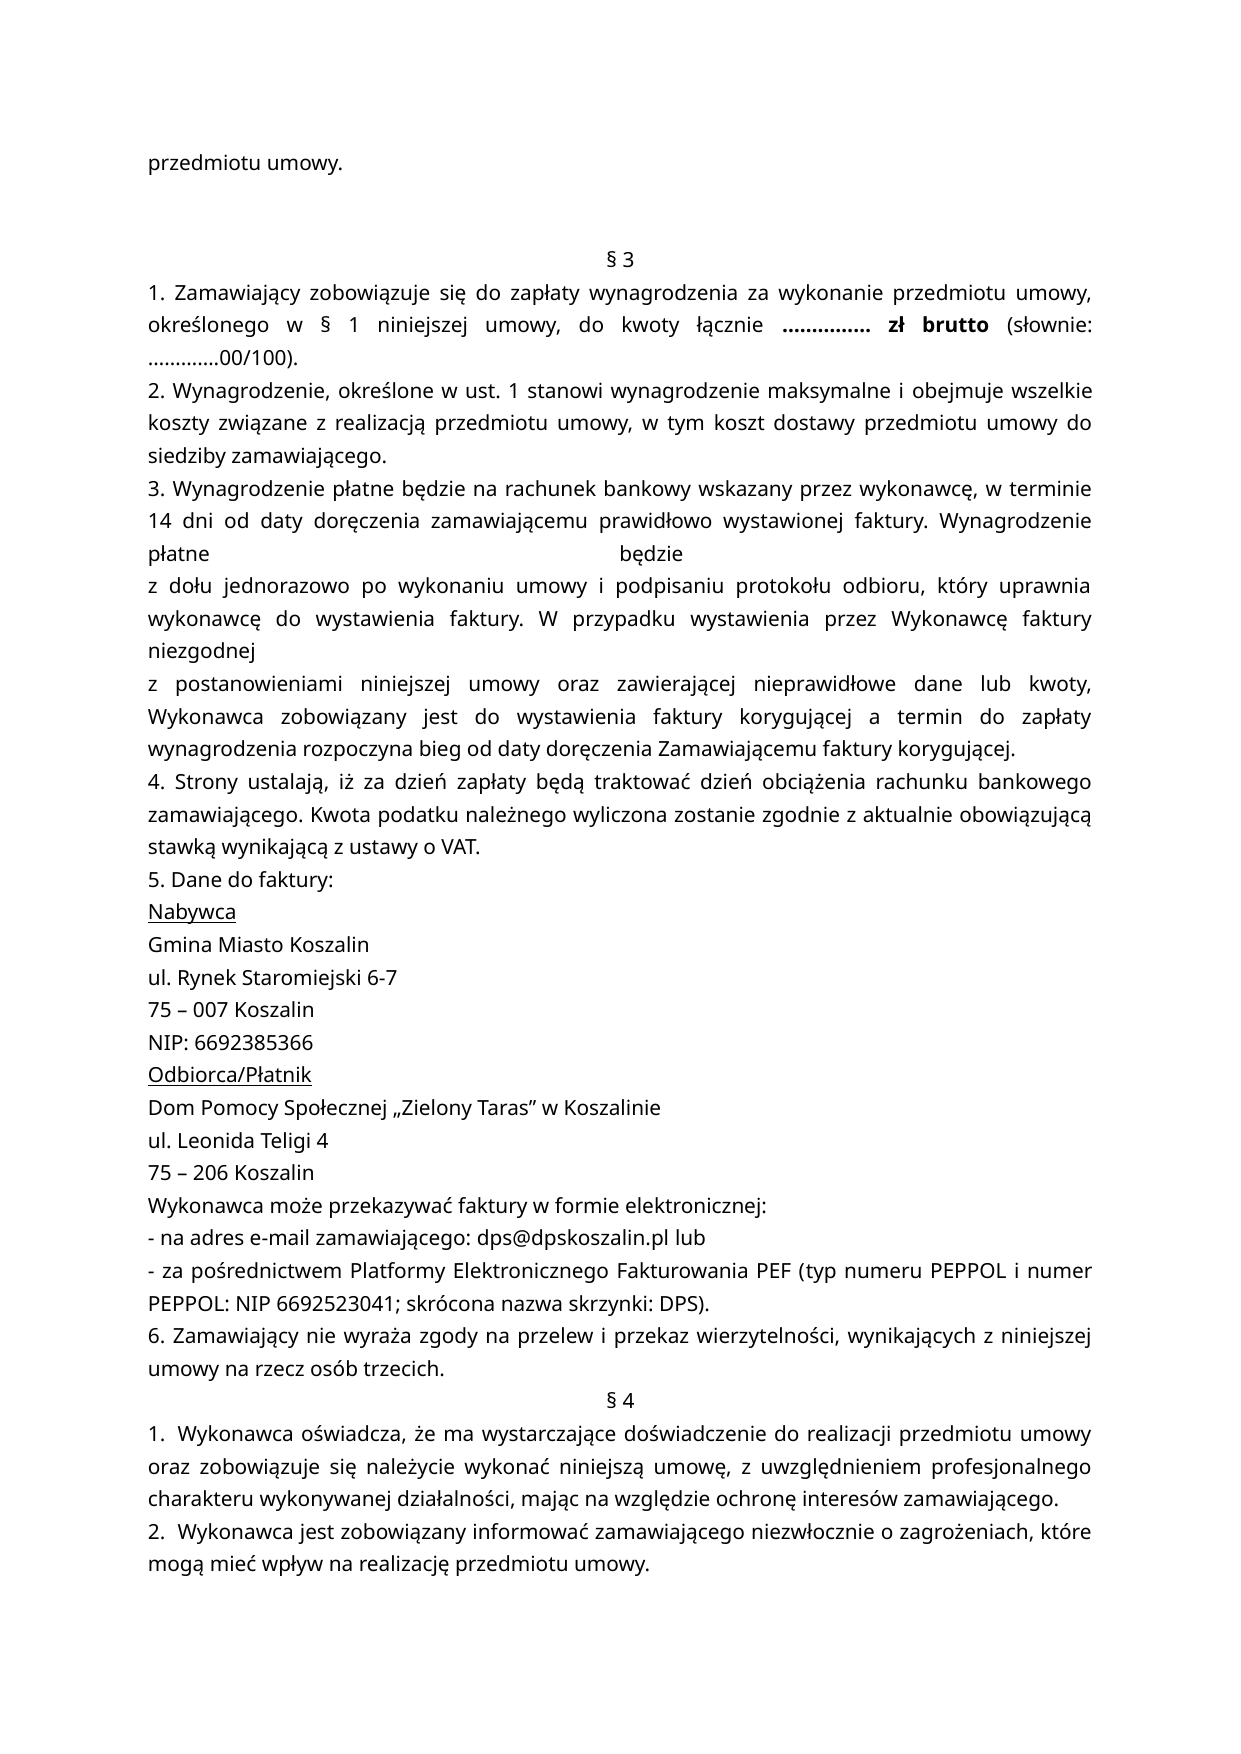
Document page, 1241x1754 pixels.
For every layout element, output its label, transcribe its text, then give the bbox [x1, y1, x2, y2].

text - za pośrednictwem Platformy Elektronicznego Fakturowania PEF (typ numeru PEPPOL i numer PEPPOL: NIP 6692523041; skrócona nazwa skrzynki: DPS). [148, 1256, 1093, 1317]
text 75 – 206 Koszalin [148, 1158, 1093, 1187]
text 4. Strony ustalają, iż za dzień zapłaty będą traktować dzień obciążenia rachunku bankowego zamawiającego. Kwota podatku należnego wyliczona zostanie zgodnie z aktualnie obowiązującą stawką wynikającą z ustawy o VAT. [148, 767, 1093, 861]
text Odbiorca/Płatnik [148, 1061, 1093, 1089]
text Wykonawca może przekazywać faktury w formie elektronicznej: [148, 1191, 1093, 1219]
text - na adres e-mail zamawiającego: dps@dpskoszalin.pl lub [148, 1223, 1093, 1252]
text Nabywca [148, 897, 1093, 926]
text 75 – 007 Koszalin [148, 995, 1093, 1024]
text ul. Rynek Staromiejski 6-7 [148, 963, 1093, 991]
text NIP: 6692385366 [148, 1028, 1093, 1056]
text przedmiotu umowy. [148, 148, 1093, 176]
list Wykonawca oświadcza, że ma wystarczające doświadczenie do realizacji przedmiotu umowy oraz zobowiązuje się należycie wykonać niniejszą umowę, z uwzględnieniem profesjonalnego charakteru wykonywanej działalności, mając na względzie ochronę interesów zamawiającego. [148, 1419, 1093, 1513]
text 1. Zamawiający zobowiązuje się do zapłaty wynagrodzenia za wykonanie przedmiotu umowy, określonego w § 1 niniejszej umowy, do kwoty łącznie …………… zł brutto (słownie: ………….00/100). [148, 278, 1093, 372]
text 5. Dane do faktury: [148, 865, 1093, 893]
text 3. Wynagrodzenie płatne będzie na rachunek bankowy wskazany przez wykonawcę, w terminie 14 dni od daty doręczenia zamawiającemu prawidłowo wystawionej faktury. Wynagrodzenie płatne będzie z dołu jednorazowo po wykonaniu umowy i podpisaniu protokołu odbioru, który uprawnia wykonawcę do wystawienia faktury. W przypadku wystawienia przez Wykonawcę faktury niezgodnej z postanowieniami niniejszej umowy oraz zawierającej nieprawidłowe dane lub kwoty, Wykonawca zobowiązany jest do wystawienia faktury korygującej a termin do zapłaty wynagrodzenia rozpoczyna bieg od daty doręczenia Zamawiającemu faktury korygującej. [148, 474, 1093, 763]
text § 4 [148, 1387, 1093, 1415]
text 6. Zamawiający nie wyraża zgody na przelew i przekaz wierzytelności, wynikających z niniejszej umowy na rzecz osób trzecich. [148, 1321, 1093, 1382]
text ul. Leonida Teligi 4 [148, 1126, 1093, 1154]
text 2. Wynagrodzenie, określone w ust. 1 stanowi wynagrodzenie maksymalne i obejmuje wszelkie koszty związane z realizacją przedmiotu umowy, w tym koszt dostawy przedmiotu umowy do siedziby zamawiającego. [148, 376, 1093, 469]
text Gmina Miasto Koszalin [148, 930, 1093, 958]
text § 3 [148, 245, 1093, 274]
text Dom Pomocy Społecznej „Zielony Taras” w Koszalinie [148, 1093, 1093, 1122]
list Wykonawca jest zobowiązany informować zamawiającego niezwłocznie o zagrożeniach, które mogą mieć wpływ na realizację przedmiotu umowy. [148, 1517, 1093, 1578]
